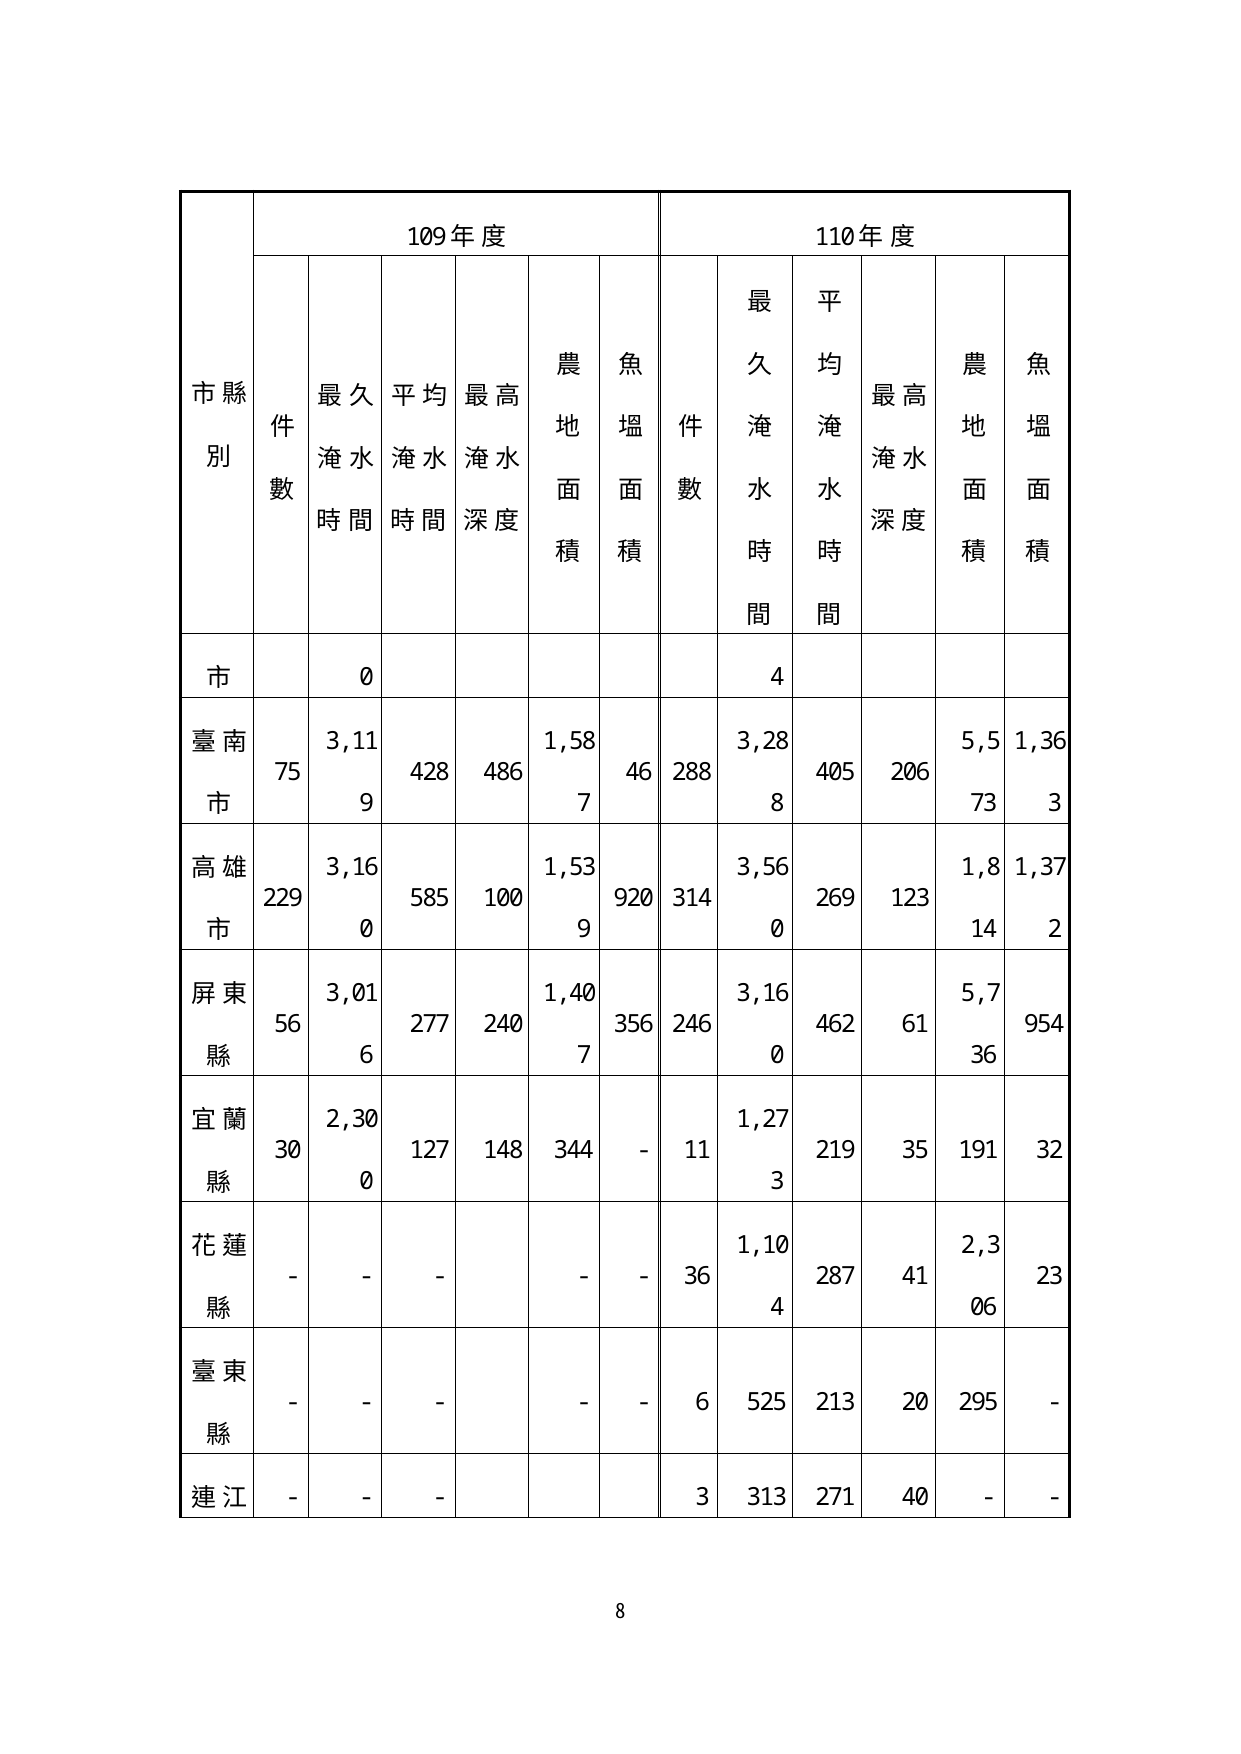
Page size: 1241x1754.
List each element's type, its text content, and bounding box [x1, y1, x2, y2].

table_cell - [529, 1328, 599, 1453]
table_cell 428 [382, 698, 455, 823]
table_cell 3,016 [309, 950, 381, 1075]
table_cell 920 [600, 824, 658, 949]
table_cell 3,288 [718, 698, 792, 823]
table_cell 2,306 [936, 1202, 1004, 1327]
table_cell 288 [661, 698, 717, 823]
table_cell 5,736 [936, 950, 1004, 1075]
table_cell 525 [718, 1328, 792, 1453]
table_cell 213 [793, 1328, 861, 1453]
table_cell - [600, 1076, 658, 1201]
table_cell [456, 1328, 528, 1453]
table_cell - [254, 1454, 308, 1517]
table_cell 魚塭面積 [1005, 256, 1068, 633]
table_cell - [254, 1202, 308, 1327]
table_header 109年度 [254, 193, 658, 255]
table_cell [936, 634, 1004, 697]
table_cell - [1005, 1454, 1068, 1517]
table_cell [862, 634, 935, 697]
table_cell 240 [456, 950, 528, 1075]
table_cell [382, 634, 455, 697]
table_cell 3,560 [718, 824, 792, 949]
table_cell - [529, 634, 599, 697]
table_cell [661, 634, 717, 697]
table_cell 連江 [182, 1454, 253, 1517]
table_cell 56 [254, 950, 308, 1075]
table_cell 246 [661, 950, 717, 1075]
table_cell 219 [793, 1076, 861, 1201]
table_cell 件數 [254, 256, 308, 633]
table_cell 3,160 [309, 824, 381, 949]
table_cell 295 [936, 1328, 1004, 1453]
table_cell 1,273 [718, 1076, 792, 1201]
table_cell 臺南市 [182, 698, 253, 823]
table_cell 20 [862, 1328, 935, 1453]
table_cell - [600, 1202, 658, 1327]
table_cell 229 [254, 824, 308, 949]
table_cell 191 [936, 1076, 1004, 1201]
table_cell 41 [862, 1202, 935, 1327]
table_cell 356 [600, 950, 658, 1075]
table_cell 486 [456, 698, 528, 823]
table_cell - [309, 1328, 381, 1453]
table_cell 61 [862, 950, 935, 1075]
table_cell 36 [661, 1202, 717, 1327]
table_cell 最久淹水時間 [718, 256, 792, 633]
table_cell 206 [862, 698, 935, 823]
table_cell 1,539 [529, 824, 599, 949]
table_cell 最高淹水深度 [862, 256, 935, 633]
table_cell 123 [862, 824, 935, 949]
table_cell 3 [661, 1454, 717, 1517]
table_cell 平均淹水時間 [382, 256, 455, 633]
table_cell - [936, 1454, 1004, 1517]
table_cell 最高淹水深度 [456, 256, 528, 633]
table_cell 臺東縣 [182, 1328, 253, 1453]
table_cell - [382, 1328, 455, 1453]
table_cell [456, 634, 528, 697]
table_cell 11 [661, 1076, 717, 1201]
table_cell 75 [254, 698, 308, 823]
table_cell 高雄市 [182, 824, 253, 949]
table_cell - [600, 634, 658, 697]
table_cell 462 [793, 950, 861, 1075]
table_cell - [309, 1454, 381, 1517]
table_cell 市 [182, 634, 253, 697]
table_cell 平均淹水時間 [793, 256, 861, 633]
table_cell 屏東縣 [182, 950, 253, 1075]
table_cell 6 [661, 1328, 717, 1453]
table_cell 127 [382, 1076, 455, 1201]
table_cell - [254, 1328, 308, 1453]
table_cell - [382, 1454, 455, 1517]
table_cell [456, 1454, 528, 1517]
table_cell 313 [718, 1454, 792, 1517]
table_cell 件數 [661, 256, 717, 633]
table_cell 農地 面積 [936, 256, 1004, 633]
table_cell 32 [1005, 1076, 1068, 1201]
table_cell 277 [382, 950, 455, 1075]
table_cell 100 [456, 824, 528, 949]
table_cell 30 [254, 1076, 308, 1201]
table_cell 花蓮縣 [182, 1202, 253, 1327]
table_cell 1,104 [718, 1202, 792, 1327]
table_cell 46 [600, 698, 658, 823]
table_cell 585 [382, 824, 455, 949]
table_cell 287 [793, 1202, 861, 1327]
table_cell - [529, 1202, 599, 1327]
table_cell 271 [793, 1454, 861, 1517]
table_cell - [600, 1328, 658, 1453]
table_cell 40 [862, 1454, 935, 1517]
table_cell 1,372 [1005, 824, 1068, 949]
table_cell 農地 面積 [529, 256, 599, 633]
table_cell 148 [456, 1076, 528, 1201]
table_cell 23 [1005, 1202, 1068, 1327]
table_cell [254, 634, 308, 697]
table_cell 314 [661, 824, 717, 949]
table_cell 3,119 [309, 698, 381, 823]
table_cell 344 [529, 1076, 599, 1201]
table_cell [793, 634, 861, 697]
table_cell 4 [718, 634, 792, 697]
table_cell 1,814 [936, 824, 1004, 949]
table_cell 0 [309, 634, 381, 697]
table_cell 1,587 [529, 698, 599, 823]
table_cell 405 [793, 698, 861, 823]
table_cell 1,407 [529, 950, 599, 1075]
table_cell - [1005, 1328, 1068, 1453]
table_cell 宜蘭縣 [182, 1076, 253, 1201]
table_cell 2,300 [309, 1076, 381, 1201]
table_cell - [309, 1202, 381, 1327]
table_cell [529, 1454, 599, 1517]
table_cell 最久淹水時間 [309, 256, 381, 633]
table_header 110年度 [661, 193, 1068, 255]
table_cell [456, 1202, 528, 1327]
table_header 市縣別 [182, 193, 253, 633]
table_cell 954 [1005, 950, 1068, 1075]
table_cell 35 [862, 1076, 935, 1201]
table_cell [600, 1454, 658, 1517]
table_cell 3,160 [718, 950, 792, 1075]
table_cell 269 [793, 824, 861, 949]
table_cell 魚塭面積 [600, 256, 658, 633]
table_cell 1,363 [1005, 698, 1068, 823]
table_cell - [382, 1202, 455, 1327]
table_cell - [1005, 634, 1068, 697]
table_cell 5,573 [936, 698, 1004, 823]
